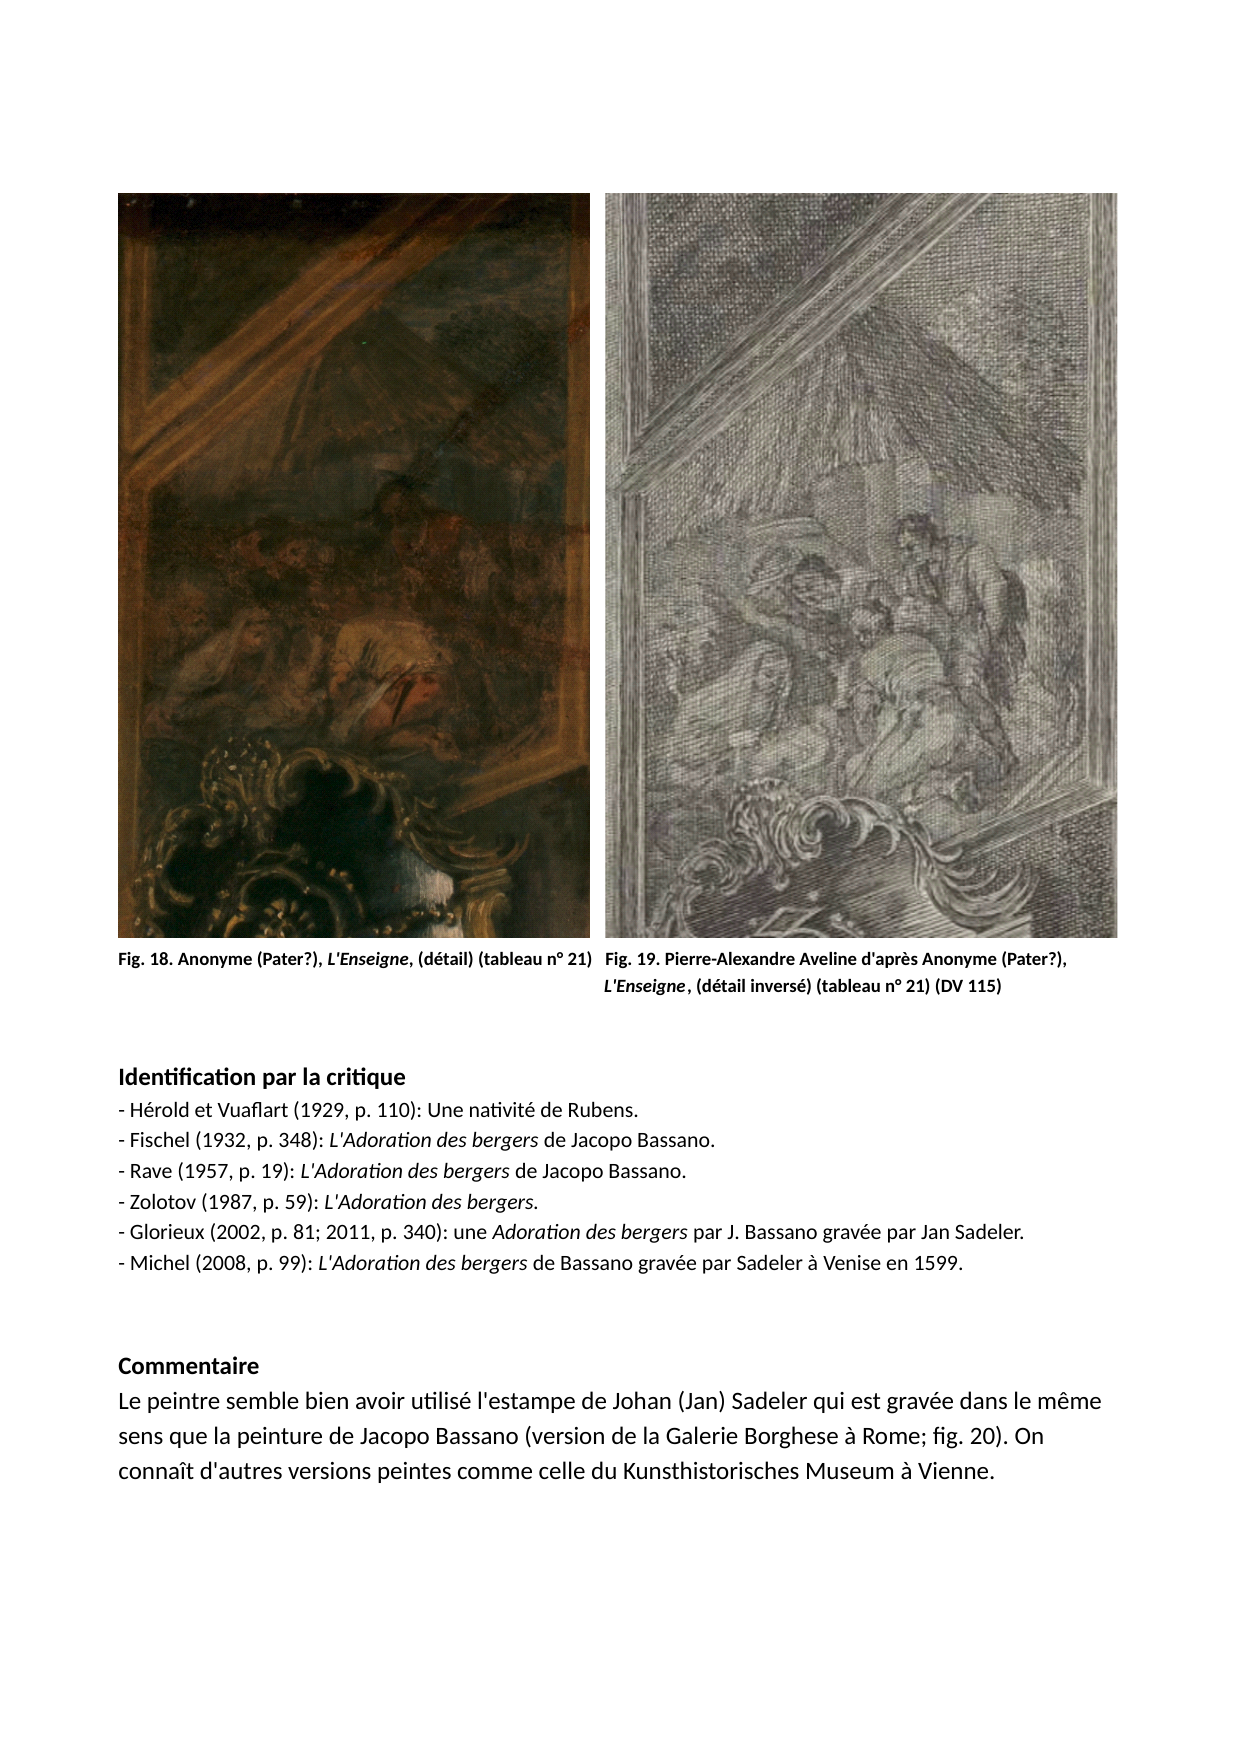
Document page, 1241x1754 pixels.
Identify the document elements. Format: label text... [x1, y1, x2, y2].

text - Rave (1957, p. 19): L'Adoration des bergers de Jacopo Bassano. [118, 1157, 1122, 1184]
text Identification par la critique [118, 1061, 1122, 1092]
text - Glorieux (2002, p. 81; 2011, p. 340): une Adoration des bergers par J. Bassano gravée par Jan Sadeler. [118, 1218, 1122, 1245]
text - Fischel (1932, p. 348): L'Adoration des bergers de Jacopo Bassano. [118, 1127, 1122, 1153]
text Commentaire [118, 1350, 1122, 1380]
text - Zolotov (1987, p. 59): L'Adoration des bergers. [118, 1188, 1122, 1214]
text L'Enseigne, (détail inversé) (tableau n° 21) (DV 115) [118, 974, 1122, 997]
text Le peintre semble bien avoir utilisé l'estampe de Johan (Jan) Sadeler qui est gravée dans le même sens que la peinture de Jacopo Bassano (version de la Galerie Borghese à Rome; fig. 20). On connaît d'autres versions peintes comme celle du Kunsthistorisches Museum à Vienne. [118, 1385, 1122, 1485]
text - Hérold et Vuaflart (1929, p. 110): Une nativité de Rubens. [118, 1096, 1122, 1123]
text Fig. 18. Anonyme (Pater?), L'Enseigne, (détail) (tableau n° 21) Fig. 19. Pierre-Alexandre Aveline d'après Anonyme (Pater?), [118, 947, 1122, 970]
text - Michel (2008, p. 99): L'Adoration des bergers de Bassano gravée par Sadeler à Venise en 1599. [118, 1249, 1122, 1276]
